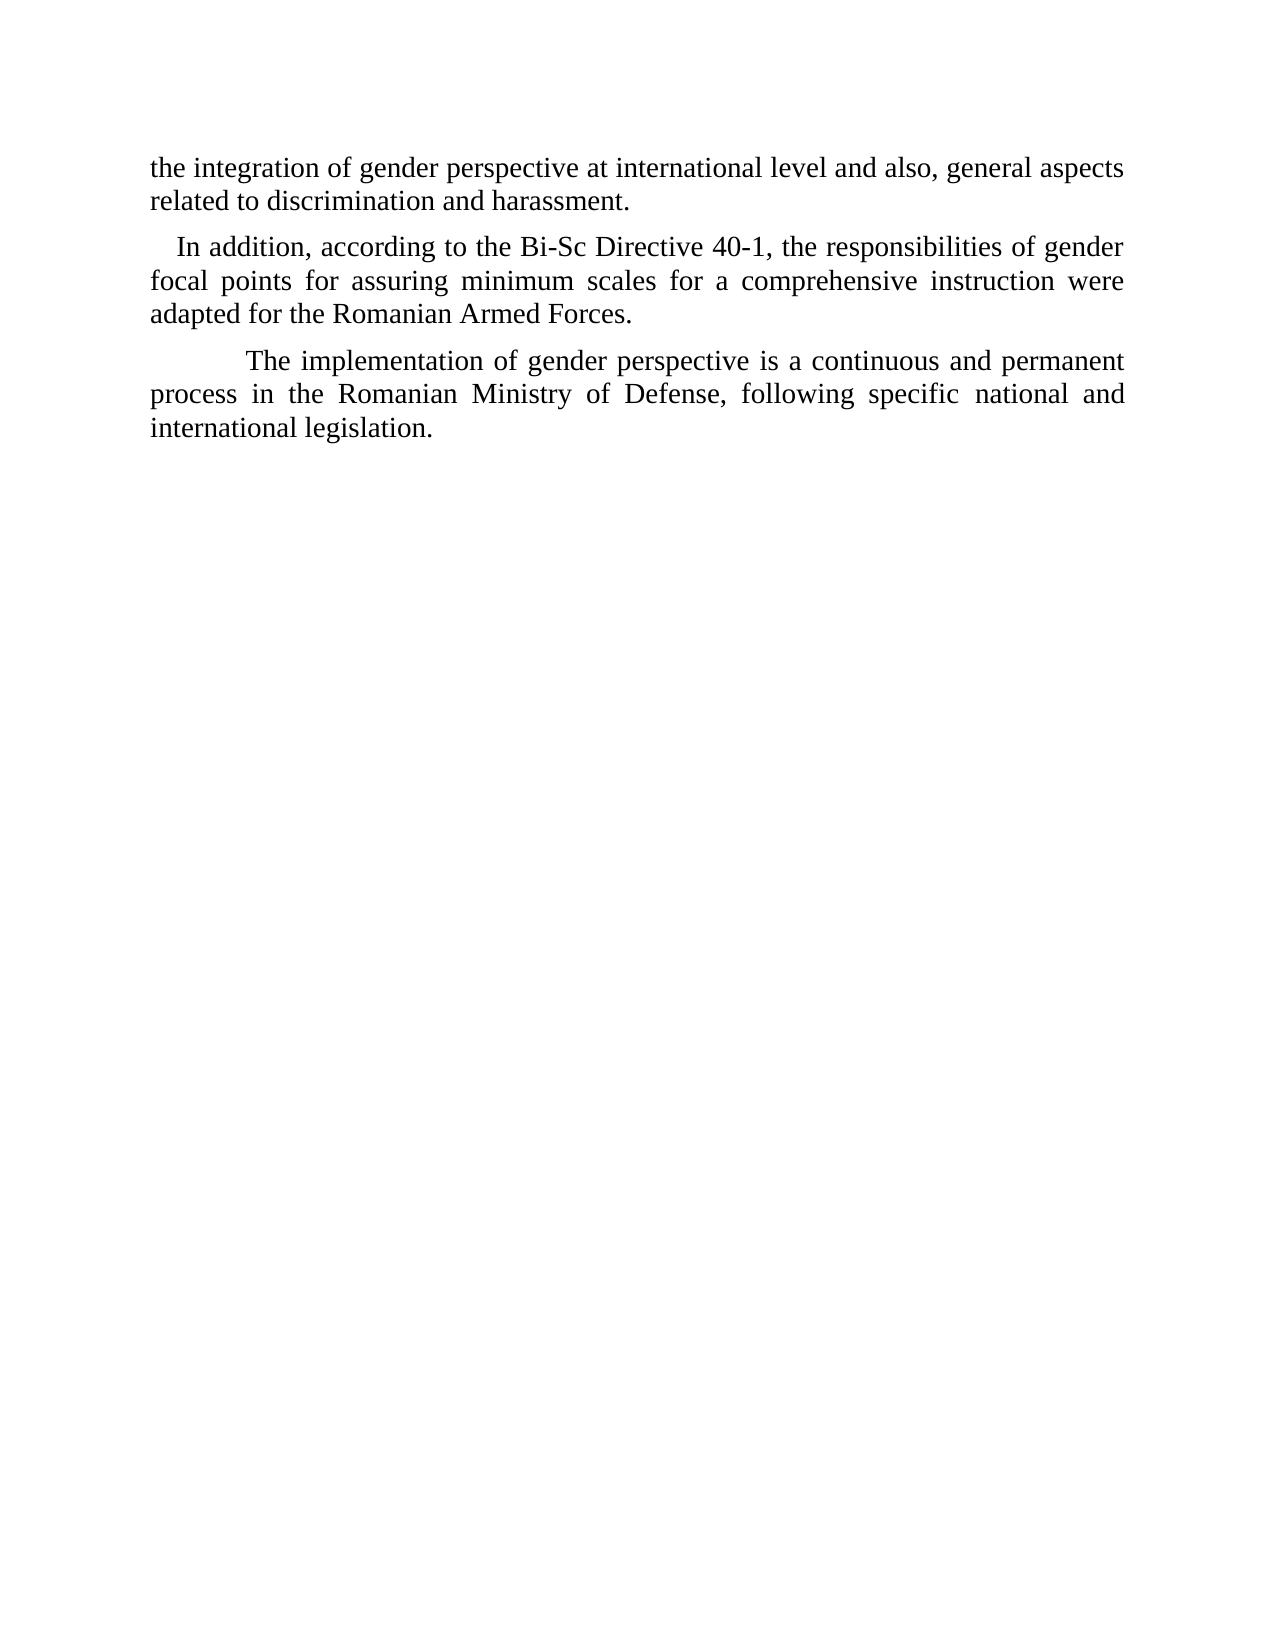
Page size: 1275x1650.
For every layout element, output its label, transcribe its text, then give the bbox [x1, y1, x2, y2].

text The implementation of gender perspective is a continuous and permanent process in the Romanian Ministry of Defense, following specific national and international legislation. [150, 343, 1125, 443]
text the integration of gender perspective at international level and also, general aspects related to discrimination and harassment. [150, 150, 1125, 217]
text In addition, according to the Bi-Sc Directive 40-1, the responsibilities of gender focal points for assuring minimum scales for a comprehensive instruction were adapted for the Romanian Armed Forces. [150, 229, 1125, 330]
